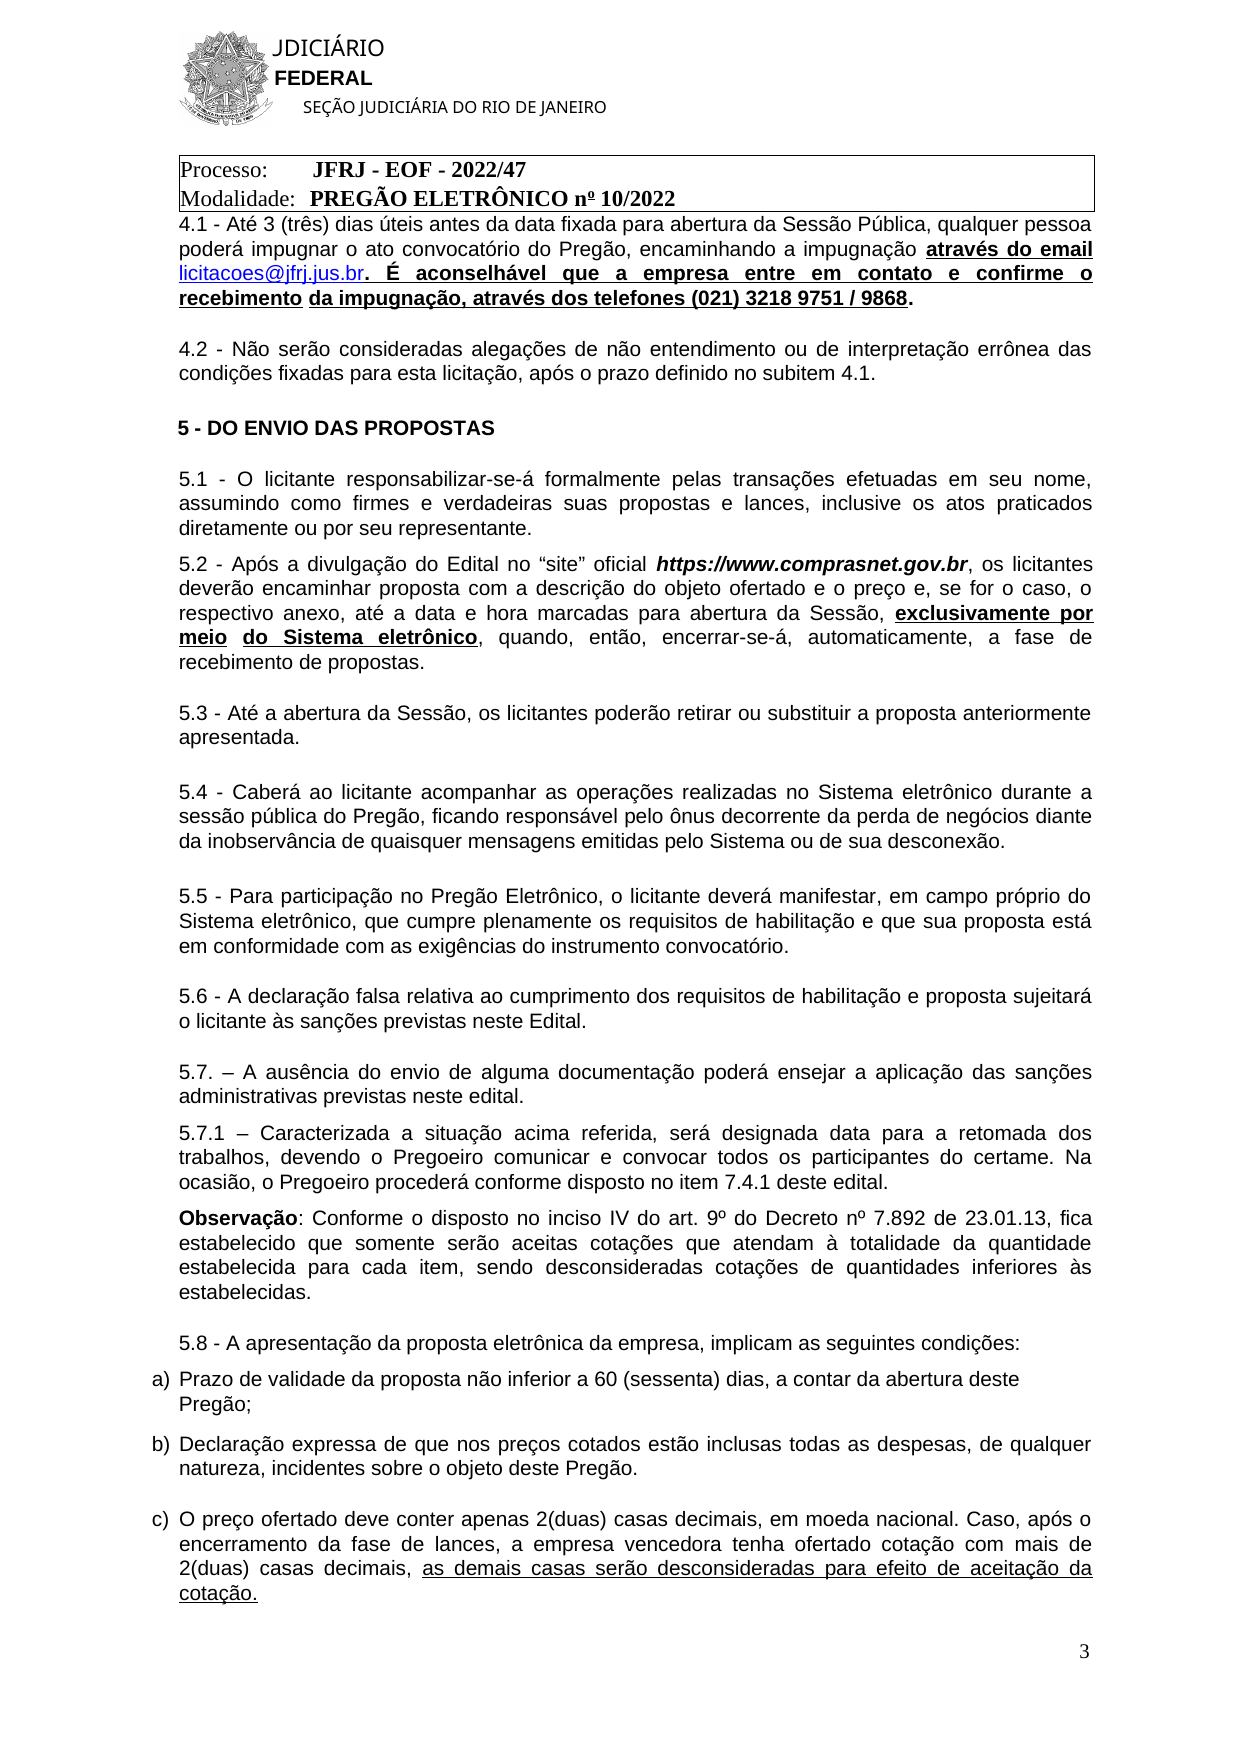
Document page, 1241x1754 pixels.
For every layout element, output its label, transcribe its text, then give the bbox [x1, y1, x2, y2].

text 5.7.1 – Caracterizada a situação acima referida, será designada data para a retomada dos trabalhos, devendo o Pregoeiro comunicar e convocar todos os participantes do certame. Na ocasião, o Pregoeiro procederá conforme disposto no item 7.4.1 deste edital. [178, 1120, 1093, 1193]
text 5.1 - O licitante responsabilizar-se-á formalmente pelas transações efetuadas em seu nome, assumindo como firmes e verdadeiras suas propostas e lances, inclusive os atos praticados diretamente ou por seu representante. [178, 466, 1093, 539]
text 5.7. – A ausência do envio de alguma documentação poderá ensejar a aplicação das sanções administrativas previstas neste edital. [178, 1059, 1093, 1108]
text Observação: Conforme o disposto no inciso IV do art. 9º do Decreto nº 7.892 de 23.01.13, fica estabelecido que somente serão aceitas cotações que atendam à totalidade da quantidade estabelecida para cada item, sendo desconsideradas cotações de quantidades inferiores às estabelecidas. [178, 1206, 1093, 1303]
list O preço ofertado deve conter apenas 2(duas) casas decimais, em moeda nacional. Caso, após o encerramento da fase de lances, a empresa vencedora tenha ofertado cotação com mais de 2(duas) casas decimais, as demais casas serão desconsideradas para efeito de aceitação da cotação. [152, 1507, 1093, 1604]
text 5.2 - Após a divulgação do Edital no “site” oficial https://www.comprasnet.gov.br, os licitantes deverão encaminhar proposta com a descrição do objeto ofertado e o preço e, se for o caso, o respectivo anexo, até a data e hora marcadas para abertura da Sessão, exclusivamente por meio do Sistema eletrônico, quando, então, encerrar-se-á, automaticamente, a fase de recebimento de propostas. [178, 551, 1093, 674]
text recebimento da impugnação, através dos telefones (021) 3218 9751 / 9868. [178, 283, 1093, 310]
text 5.8 - A apresentação da proposta eletrônica da empresa, implicam as seguintes condições: [178, 1330, 1093, 1354]
text 5.4 - Caberá ao licitante acompanhar as operações realizadas no Sistema eletrônico durante a sessão pública do Pregão, ficando responsável pelo ônus decorrente da perda de negócios diante da inobservância de quaisquer mensagens emitidas pelo Sistema ou de sua desconexão. [178, 780, 1093, 853]
text 5.6 - A declaração falsa relativa ao cumprimento dos requisitos de habilitação e proposta sujeitará o licitante às sanções previstas neste Edital. [178, 984, 1093, 1033]
list Prazo de validade da proposta não inferior a 60 (sessenta) dias, a contar da abertura deste [152, 1366, 1093, 1390]
text 5.3 - Até a abertura da Sessão, os licitantes poderão retirar ou substituir a proposta anteriormente apresentada. [178, 700, 1093, 749]
text 5.5 - Para participação no Pregão Eletrônico, o licitante deverá manifestar, em campo próprio do Sistema eletrônico, que cumpre plenamente os requisitos de habilitação e que sua proposta está em conformidade com as exigências do instrumento convocatório. [178, 884, 1093, 957]
text 4.2 - Não serão consideradas alegações de não entendimento ou de interpretação errônea das condições fixadas para esta licitação, após o prazo definido no subitem 4.1. [178, 336, 1093, 385]
subtitle - DO ENVIO DAS PROPOSTAS [177, 416, 1095, 440]
text 4.1 - Até 3 (três) dias úteis antes da data fixada para abertura da Sessão Pública, qualquer pessoa poderá impugnar o ato convocatório do Pregão, encaminhando a impugnação através do email licitacoes@jfrj.jus.br. É aconselhável que a empresa entre em contato e confirme o [178, 212, 1093, 282]
list Declaração expressa de que nos preços cotados estão inclusas todas as despesas, de qualquer natureza, incidentes sobre o objeto deste Pregão. [152, 1431, 1093, 1480]
text Pregão; [178, 1391, 1093, 1415]
